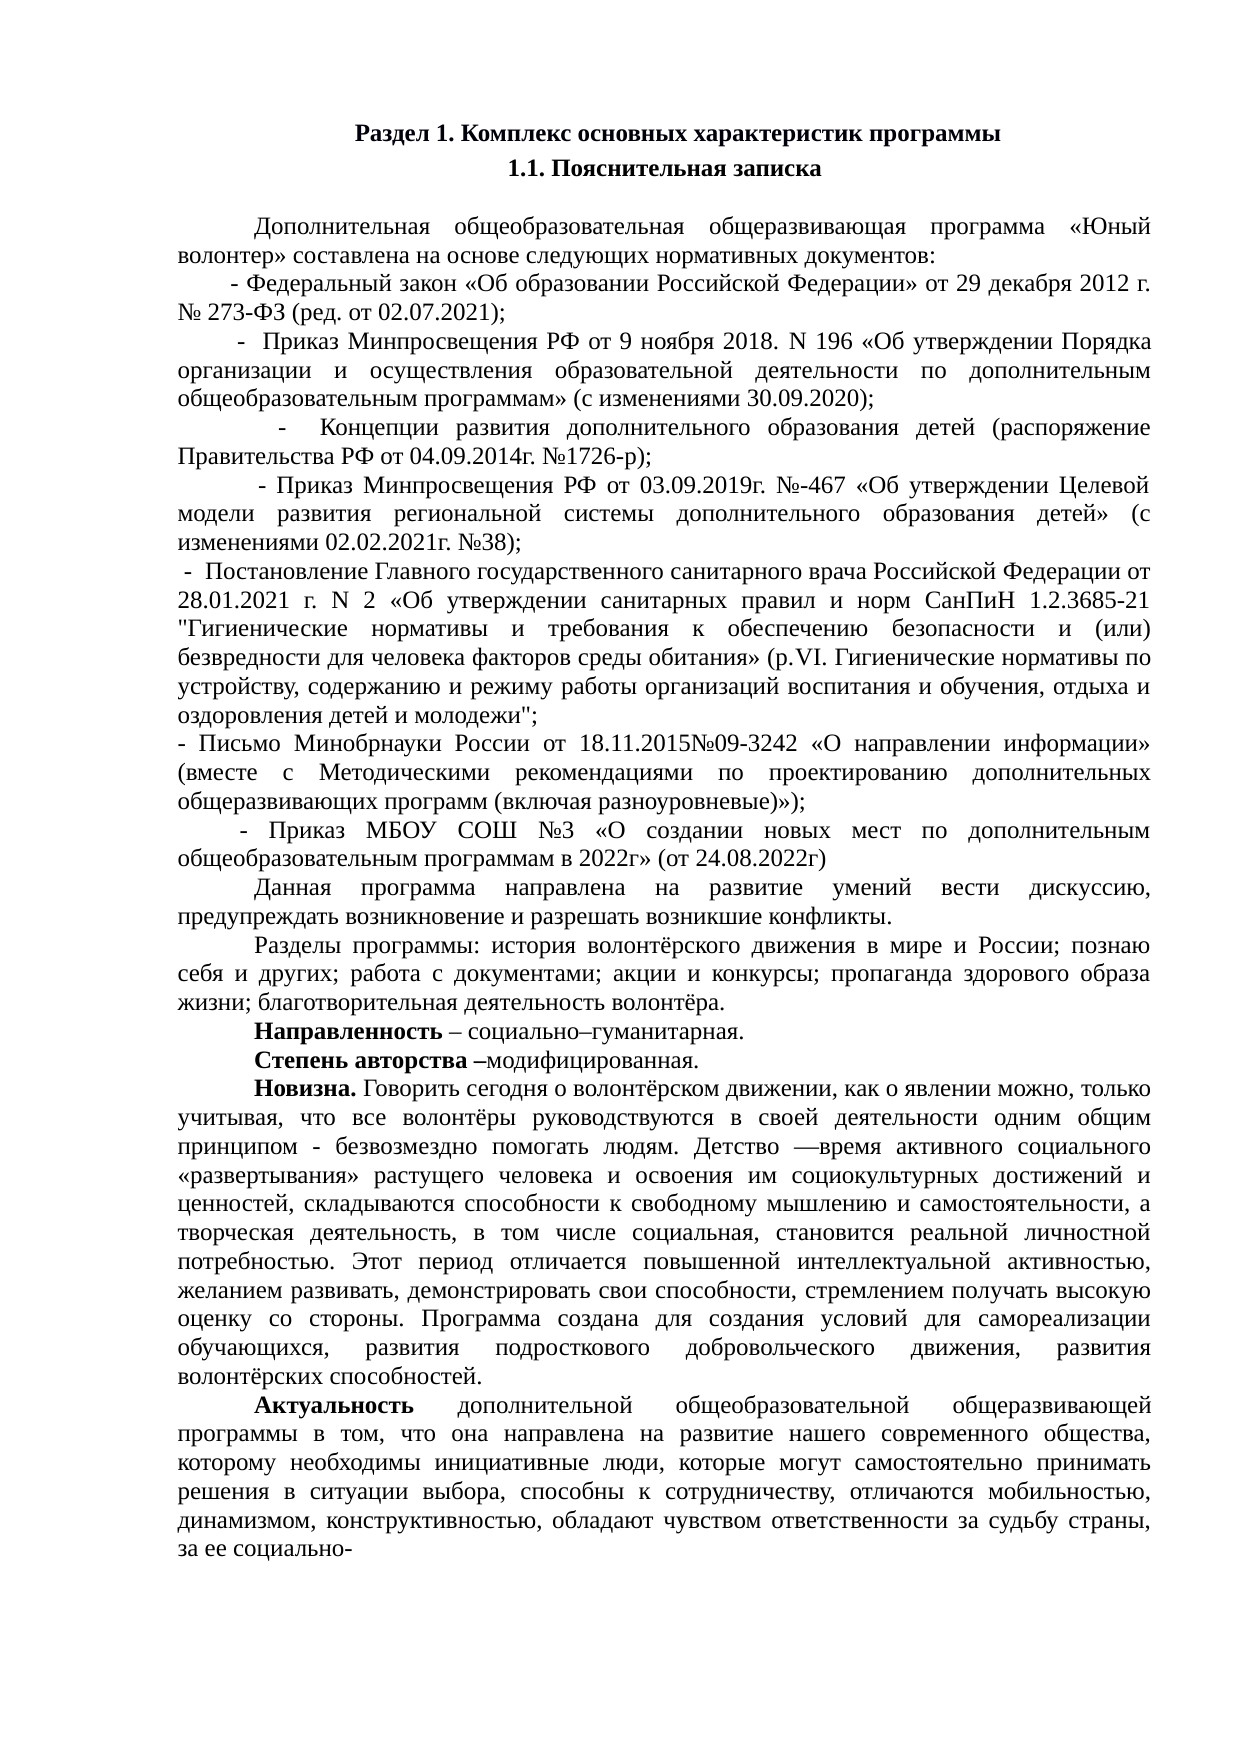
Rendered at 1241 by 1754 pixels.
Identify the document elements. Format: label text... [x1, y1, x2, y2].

text - Приказ Минпросвещения РФ от 9 ноября 2018. N 196 «Об утверждении Порядка организации и осуществления образовательной деятельности по дополнительным общеобразовательным программам» (с изменениями 30.09.2020); [177, 326, 1152, 412]
text Разделы программы: история волонтёрского движения в мире и России; познаю себя и других; работа с документами; акции и конкурсы; пропаганда здорового образа жизни; благотворительная деятельность волонтёра. [177, 930, 1152, 1016]
text - Приказ Минпросвещения РФ от 03.09.2019г. №-467 «Об утверждении Целевой модели развития региональной системы дополнительного образования детей» (с изменениями 02.02.2021г. №38); [177, 470, 1152, 556]
text 1.1. Пояснительная записка [177, 153, 1152, 182]
text Раздел 1. Комплекс основных характеристик программы [203, 118, 1153, 147]
text Дополнительная общеобразовательная общеразвивающая программа «Юный волонтер» составлена на основе следующих нормативных документов: [177, 211, 1152, 268]
text - Концепции развития дополнительного образования детей (распоряжение Правительства РФ от 04.09.2014г. №1726-р); [177, 412, 1152, 470]
text - Федеральный закон «Об образовании Российской Федерации» от 29 декабря 2012 г. № 273-ФЗ (ред. от 02.07.2021); [177, 268, 1152, 326]
text Данная программа направлена на развитие умений вести дискуссию, предупреждать возникновение и разрешать возникшие конфликты. [177, 872, 1152, 930]
text - Постановление Главного государственного санитарного врача Российской Федерации от 28.01.2021 г. N 2 «Об утверждении санитарных правил и норм СанПиН 1.2.3685-21 "Гигиенические нормативы и требования к обеспечению безопасности и (или) безвредности для человека факторов среды обитания» (р.VI. Гигиенические нормативы по устройству, содержанию и режиму работы организаций воспитания и обучения, отдыха и оздоровления детей и молодежи"; [177, 556, 1152, 728]
text - Письмо Минобрнауки России от 18.11.2015№09-3242 «О направлении информации» (вместе с Методическими рекомендациями по проектированию дополнительных общеразвивающих программ (включая разноуровневые)»); [177, 728, 1152, 815]
text Степень авторства –модифицированная. [177, 1045, 1152, 1073]
text - Приказ МБОУ СОШ №3 «О создании новых мест по дополнительным общеобразовательным программам в 2022г» (от 24.08.2022г) [177, 815, 1152, 872]
text Направленность – социально–гуманитарная. [177, 1016, 1152, 1045]
text Новизна. Говорить сегодня о волонтёрском движении, как о явлении можно, только учитывая, что все волонтёры руководствуются в своей деятельности одним общим принципом - безвозмездно помогать людям. Детство —время активного социального «развертывания» растущего человека и освоения им социокультурных достижений и ценностей, складываются способности к свободному мышлению и самостоятельности, а творческая деятельность, в том числе социальная, становится реальной личностной потребностью. Этот период отличается повышенной интеллектуальной активностью, желанием развивать, демонстрировать свои способности, стремлением получать высокую оценку со стороны. Программа создана для создания условий для самореализации обучающихся, развития подросткового добровольческого движения, развития волонтёрских способностей. [177, 1073, 1152, 1390]
text Актуальность дополнительной общеобразовательной общеразвивающей программы в том, что она направлена на развитие нашего современного общества, которому необходимы инициативные люди, которые могут самостоятельно принимать решения в ситуации выбора, способны к сотрудничеству, отличаются мобильностью, динамизмом, конструктивностью, обладают чувством ответственности за судьбу страны, за ее социально- [177, 1390, 1152, 1562]
